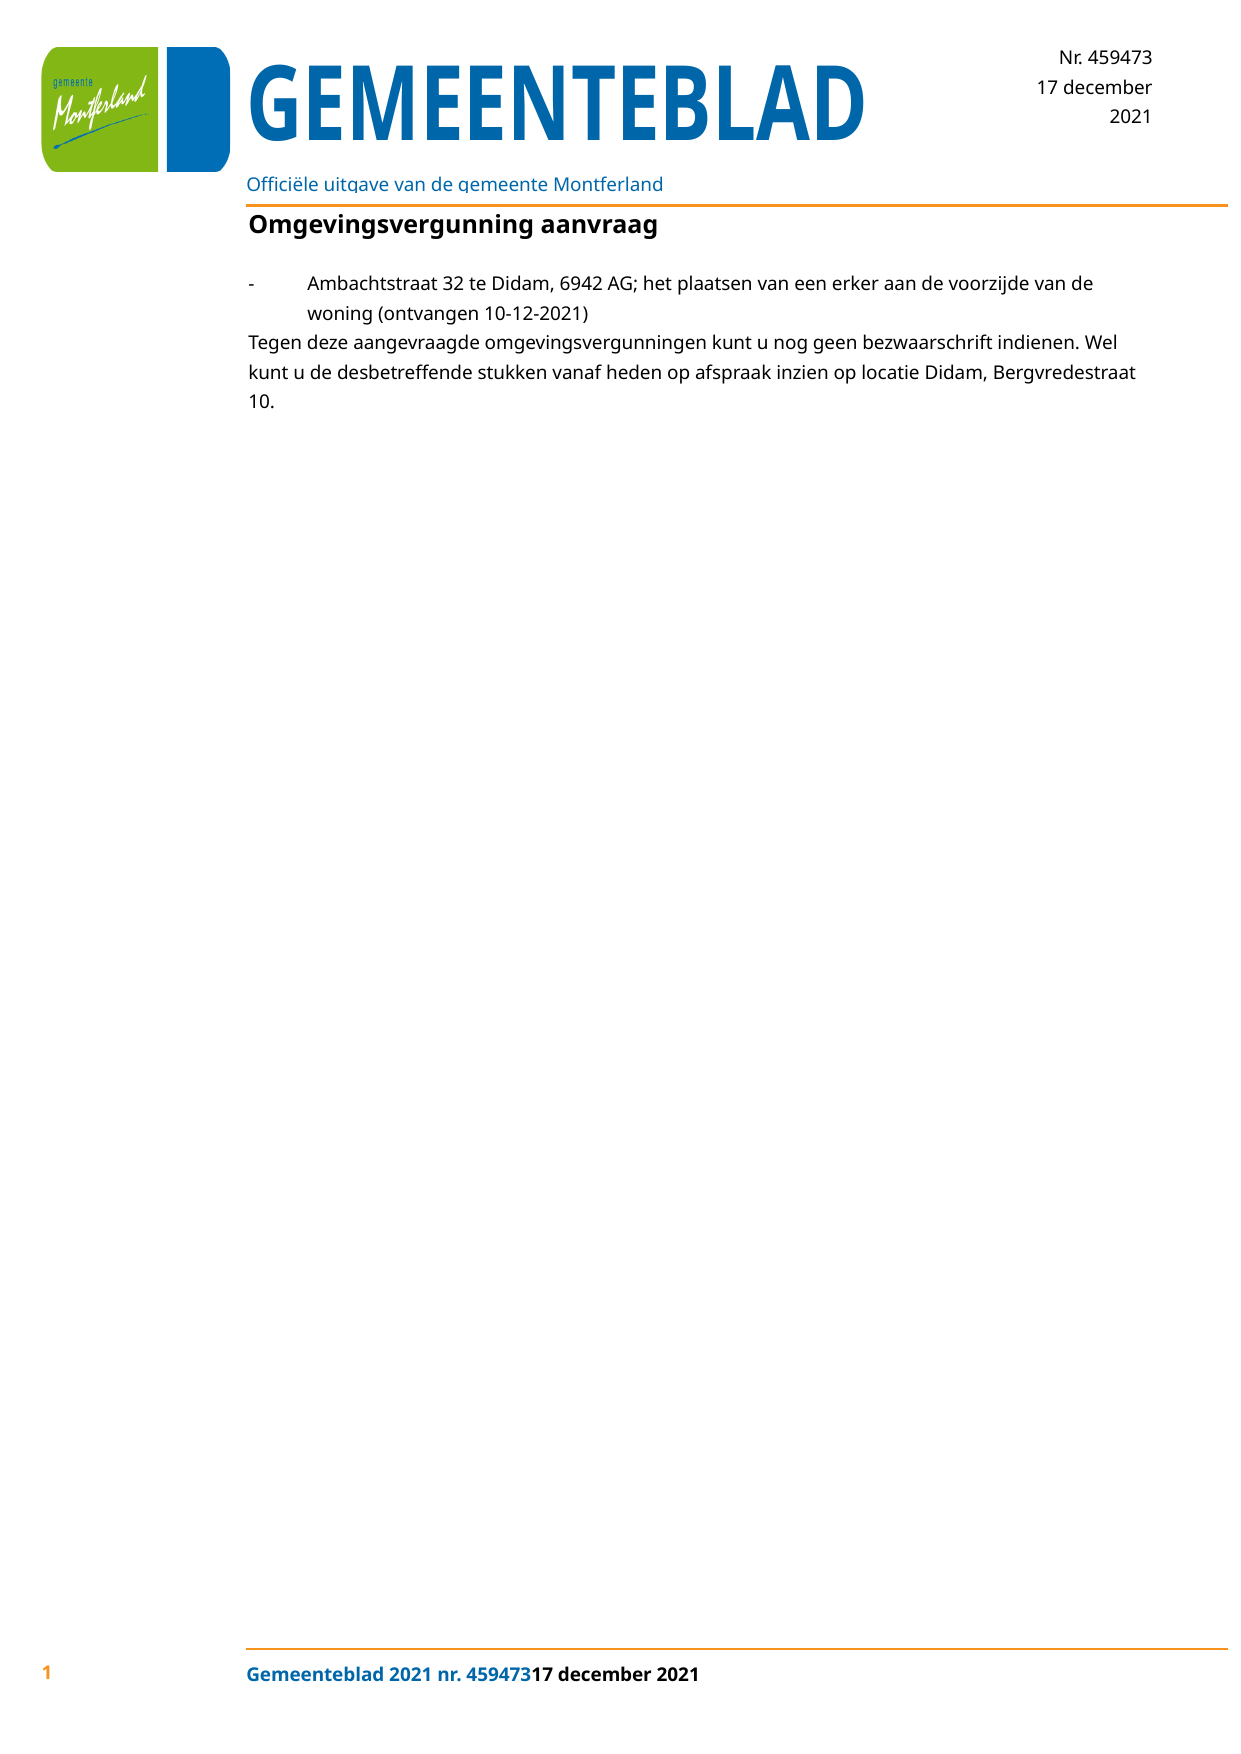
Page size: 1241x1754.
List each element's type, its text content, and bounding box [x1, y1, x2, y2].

text Tegen deze aangevraagde omgevingsvergunningen kunt u nog geen bezwaarschrift indienen. Wel kunt u de desbetreffende stukken vanaf heden op afspraak inzien op locatie Didam, Bergvredestraat 10. [248, 329, 1152, 414]
text Omgevingsvergunning aanvraag [248, 207, 1152, 241]
list Ambachtstraat 32 te Didam, 6942 AG; het plaatsen van een erker aan de voorzijde van de woning (ontvangen 10-12-2021) [248, 270, 1152, 326]
picture [41, 47, 231, 172]
